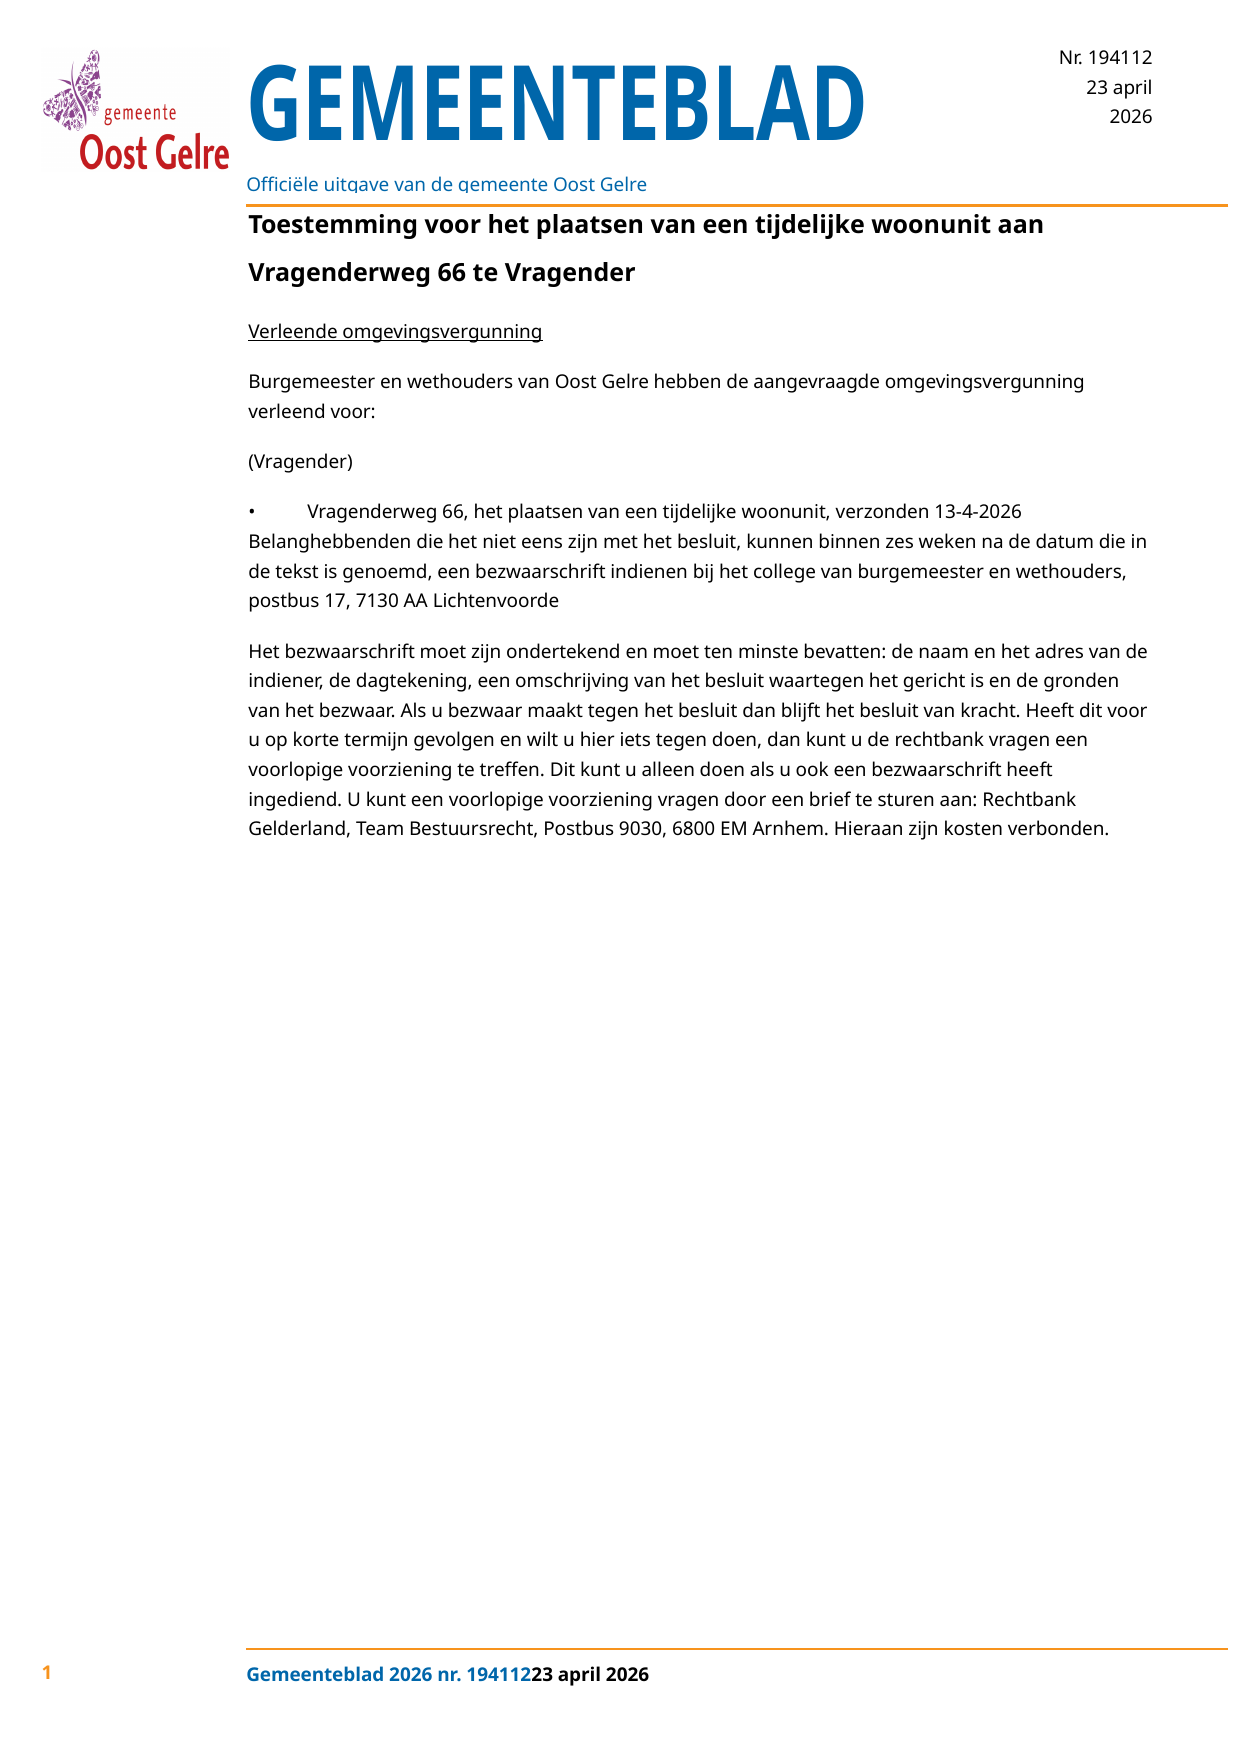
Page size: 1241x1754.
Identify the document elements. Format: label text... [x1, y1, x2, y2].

text (Vragender) [248, 448, 1152, 474]
text Het bezwaarschrift moet zijn ondertekend en moet ten minste bevatten: de naam en het adres van de indiener, de dagtekening, een omschrijving van het besluit waartegen het gericht is en de gronden van het bezwaar. Als u bezwaar maakt tegen het besluit dan blijft het besluit van kracht. Heeft dit voor u op korte termijn gevolgen en wilt u hier iets tegen doen, dan kunt u de rechtbank vragen een voorlopige voorziening te treffen. Dit kunt u alleen doen als u ook een bezwaarschrift heeft ingediend. U kunt een voorlopige voorziening vragen door een brief te sturen aan: Rechtbank Gelderland, Team Bestuursrecht, Postbus 9030, 6800 EM Arnhem. Hieraan zijn kosten verbonden. [248, 638, 1152, 841]
text Burgemeester en wethouders van Oost Gelre hebben de aangevraagde omgevingsvergunning verleend voor: [248, 368, 1152, 424]
text Toestemming voor het plaatsen van een tijdelijke woonunit aan Vragenderweg 66 te Vragender [248, 207, 1152, 288]
picture [41, 47, 231, 172]
text Verleende omgevingsvergunning [248, 318, 1152, 344]
list Vragenderweg 66, het plaatsen van een tijdelijke woonunit, verzonden 13-4-2026 [248, 499, 1152, 524]
text Belanghebbenden die het niet eens zijn met het besluit, kunnen binnen zes weken na de datum die in de tekst is genoemd, een bezwaarschrift indienen bij het college van burgemeester en wethouders, postbus 17, 7130 AA Lichtenvoorde [248, 528, 1152, 613]
